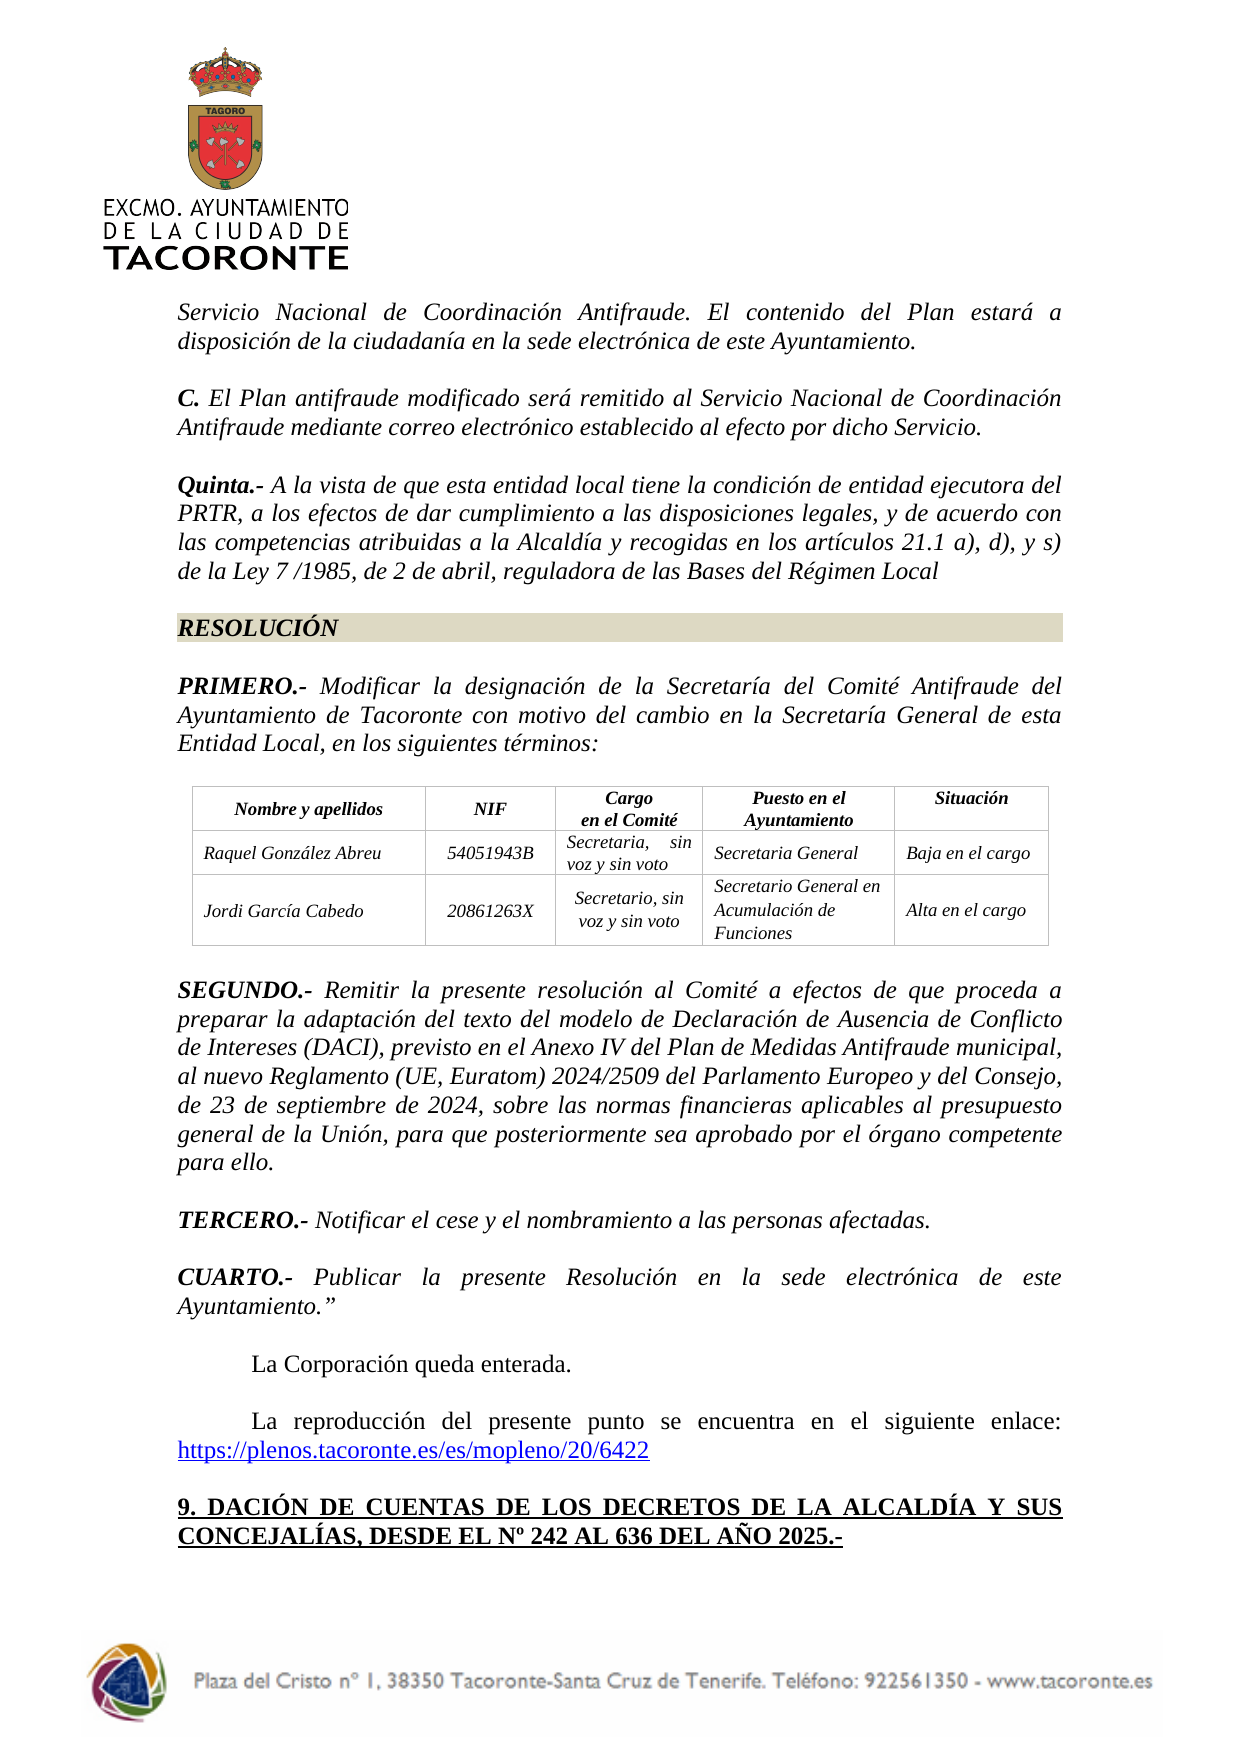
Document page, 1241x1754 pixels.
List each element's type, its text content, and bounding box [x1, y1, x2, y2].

text PRIMERO.- Modificar la designación de la Secretaría del Comité Antifraude del Ayuntamiento de Tacoronte con motivo del cambio en la Secretaría General de esta Entidad Local, en los siguientes términos: [177, 671, 1063, 757]
table_header Cargo en el Comité [556, 787, 702, 830]
text SEGUNDO.- Remitir la presente resolución al Comité a efectos de que proceda a preparar la adaptación del texto del modelo de Declaración de Ausencia de Conflicto de Intereses (DACI), previsto en el Anexo IV del Plan de Medidas Antifraude municipal, al nuevo Reglamento (UE, Euratom) 2024/2509 del Parlamento Europeo y del Consejo, de 23 de septiembre de 2024, sobre las normas financieras aplicables al presupuesto general de la Unión, para que posteriormente sea aprobado por el órgano competente para ello. [177, 975, 1063, 1176]
table_header Nombre y apellidos [193, 787, 425, 830]
text 9. DACIÓN DE CUENTAS DE LOS DECRETOS DE LA ALCALDÍA Y SUS [177, 1492, 1063, 1517]
table_cell Secretario, sin voz y sin voto [556, 875, 702, 945]
picture [103, 47, 348, 270]
text TERCERO.- Notificar el cese y el nombramiento a las personas afectadas. [177, 1205, 1063, 1234]
table_header Puesto en el Ayuntamiento [703, 787, 894, 830]
table_cell Baja en el cargo [895, 831, 1048, 874]
table_cell 20861263X [426, 875, 555, 945]
table_cell Jordi García Cabedo [193, 875, 425, 945]
table_cell 54051943B [426, 831, 555, 874]
picture [80, 1630, 1163, 1737]
table_cell Raquel González Abreu [193, 831, 425, 874]
text La reproducción del presente punto se encuentra en el siguiente enlace: https://plenos.tacoronte.es/es/mopleno/20/6422 [177, 1406, 1063, 1464]
text Servicio Nacional de Coordinación Antifraude. El contenido del Plan estará a disposición de la ciudadanía en la sede electrónica de este Ayuntamiento. [177, 297, 1063, 355]
text CONCEJALÍAS, DESDE EL Nº 242 AL 636 DEL AÑO 2025.- [177, 1518, 1063, 1550]
text RESOLUCIÓN [177, 613, 1063, 642]
text Quinta.- A la vista de que esta entidad local tiene la condición de entidad ejecutora del PRTR, a los efectos de dar cumplimiento a las disposiciones legales, y de acuerdo con las competencias atribuidas a la Alcaldía y recogidas en los artículos 21.1 a), d), y s) de la Ley 7 /1985, de 2 de abril, reguladora de las Bases del Régimen Local [177, 470, 1063, 585]
table_cell Secretaria General [703, 831, 894, 874]
table_cell Secretario General en Acumulación de Funciones [703, 875, 894, 945]
table_header NIF [426, 787, 555, 830]
table_header Situación [895, 787, 1048, 830]
text La Corporación queda enterada. [177, 1349, 1063, 1377]
text CUARTO.- Publicar la presente Resolución en la sede electrónica de este Ayuntamiento.” [177, 1262, 1063, 1320]
table_cell Secretaria, sin voz y sin voto [556, 831, 702, 874]
table_cell Alta en el cargo [895, 875, 1048, 945]
text C. El Plan antifraude modificado será remitido al Servicio Nacional de Coordinación Antifraude mediante correo electrónico establecido al efecto por dicho Servicio. [177, 383, 1063, 441]
